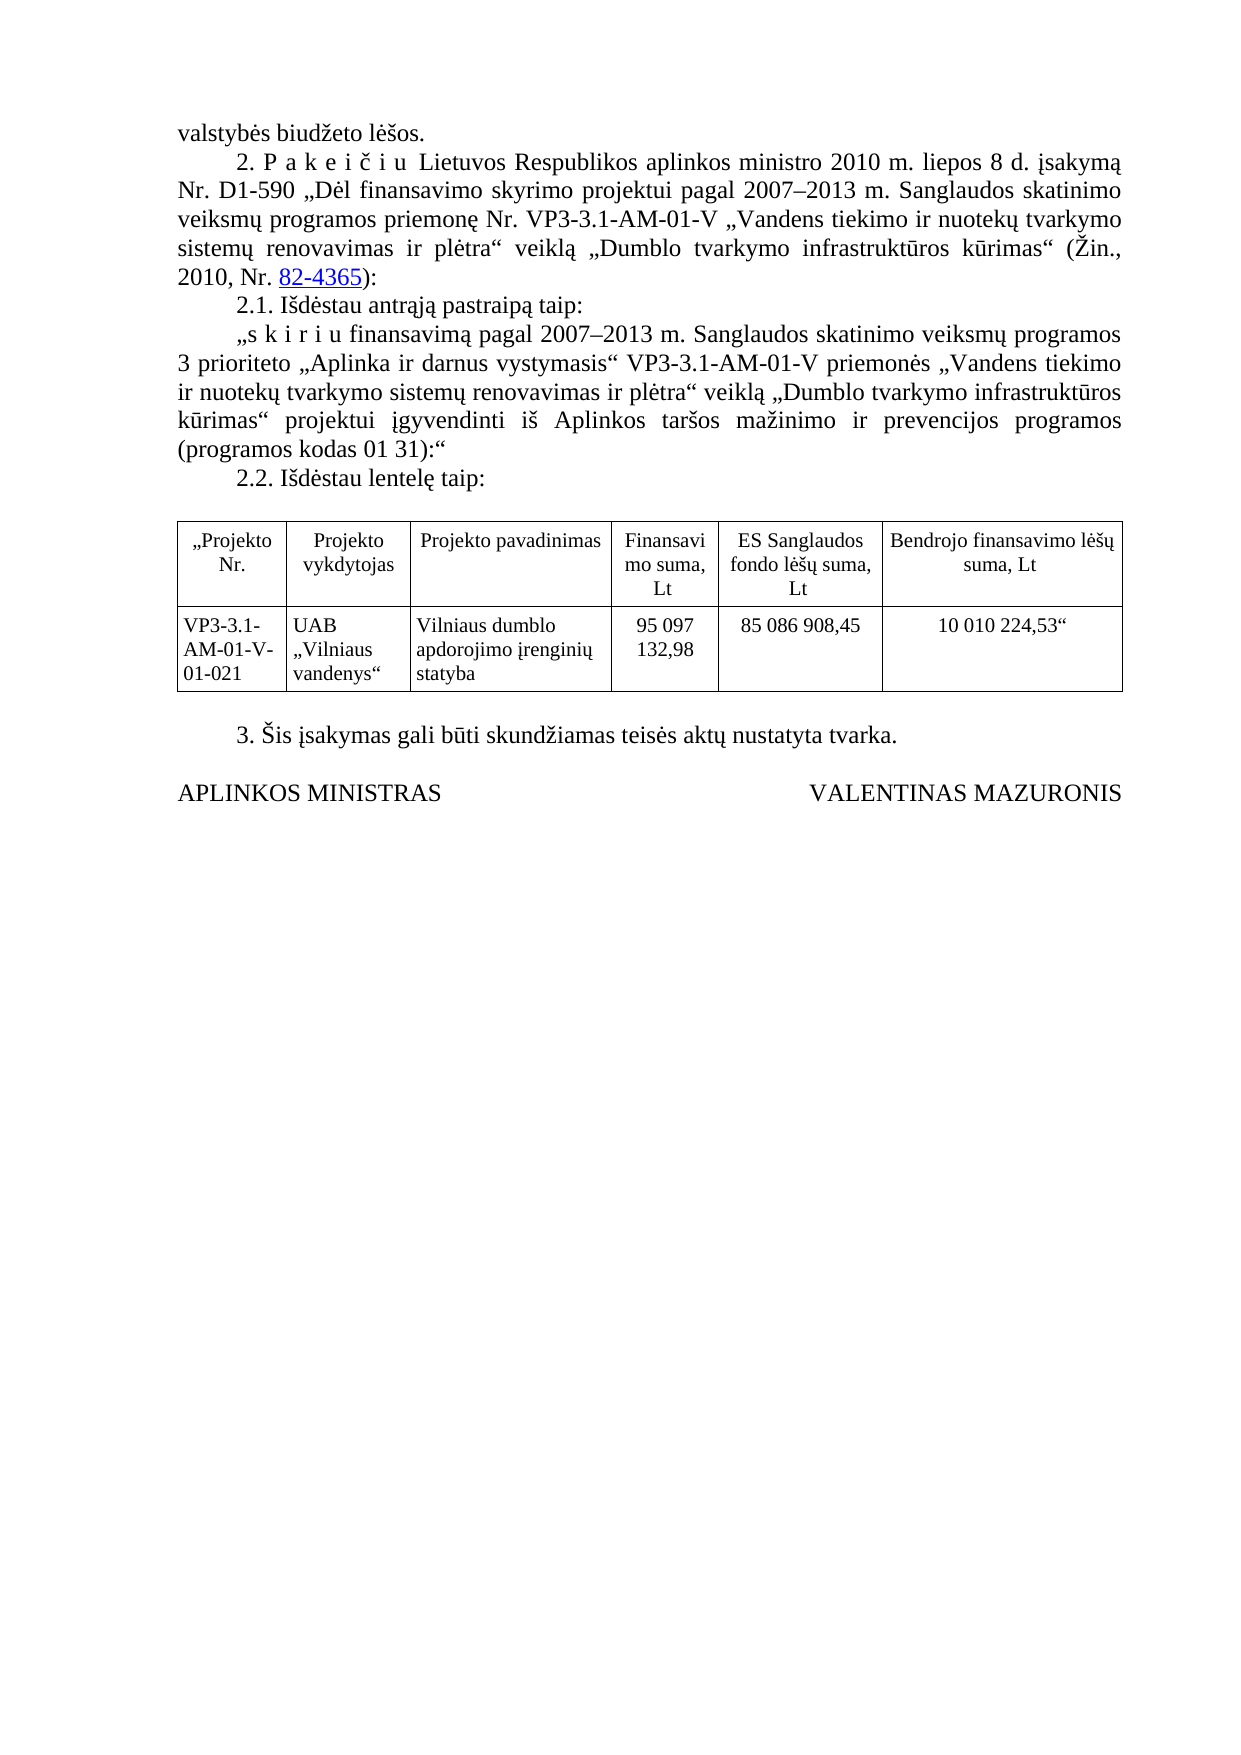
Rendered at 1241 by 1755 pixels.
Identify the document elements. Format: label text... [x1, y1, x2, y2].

table_cell Vilniaus dumblo apdorojimo įrenginių statyba [411, 607, 611, 691]
table_cell UAB „Vilniaus vandenys“ [287, 607, 410, 691]
table_cell VP3-3.1-AM-01-V-01-021 [178, 607, 286, 691]
text „s k i r i u finansavimą pagal 2007–2013 m. Sanglaudos skatinimo veiksmų programos 3 prioriteto „Aplinka ir darnus vystymasis“ VP3-3.1-AM-01-V priemonės „Vandens tiekimo ir nuotekų tvarkymo sistemų renovavimas ir plėtra“ veiklą „Dumblo tvarkymo infrastruktūros kūrimas“ projektui įgyvendinti iš Aplinkos taršos mažinimo ir prevencijos programos (programos kodas 01 31):“ [177, 319, 1122, 463]
text 2. P a k e i č i u Lietuvos Respublikos aplinkos ministro 2010 m. liepos 8 d. įsakymą Nr. D1-590 „Dėl finansavimo skyrimo projektui pagal 2007–2013 m. Sanglaudos skatinimo veiksmų programos priemonę Nr. VP3-3.1-AM-01-V „Vandens tiekimo ir nuotekų tvarkymo sistemų renovavimas ir plėtra“ veiklą „Dumblo tvarkymo infrastruktūros kūrimas“ (Žin., 2010, Nr. 82-4365): [177, 147, 1122, 291]
text 3. Šis įsakymas gali būti skundžiamas teisės aktų nustatyta tvarka. [177, 721, 1122, 749]
table_header Bendrojo finansavimo lėšų suma, Lt [883, 522, 1122, 606]
text 2.1. Išdėstau antrąją pastraipą taip: [177, 291, 1122, 319]
table_header Finansavimo suma, Lt [612, 522, 718, 606]
text valstybės biudžeto lėšos. [177, 118, 1122, 147]
table_cell 10 010 224,53“ [883, 607, 1122, 691]
table_cell 85 086 908,45 [719, 607, 882, 691]
text 2.2. Išdėstau lentelę taip: [177, 463, 1122, 492]
table_header Projekto pavadinimas [411, 522, 611, 606]
text Aplinkos ministras Valentinas Mazuronis [177, 778, 1122, 807]
table_header ES Sanglaudos fondo lėšų suma, Lt [719, 522, 882, 606]
table_cell 95 097 132,98 [612, 607, 718, 691]
table_header Projekto vykdytojas [287, 522, 410, 606]
table_header „Projekto Nr. [178, 522, 286, 606]
